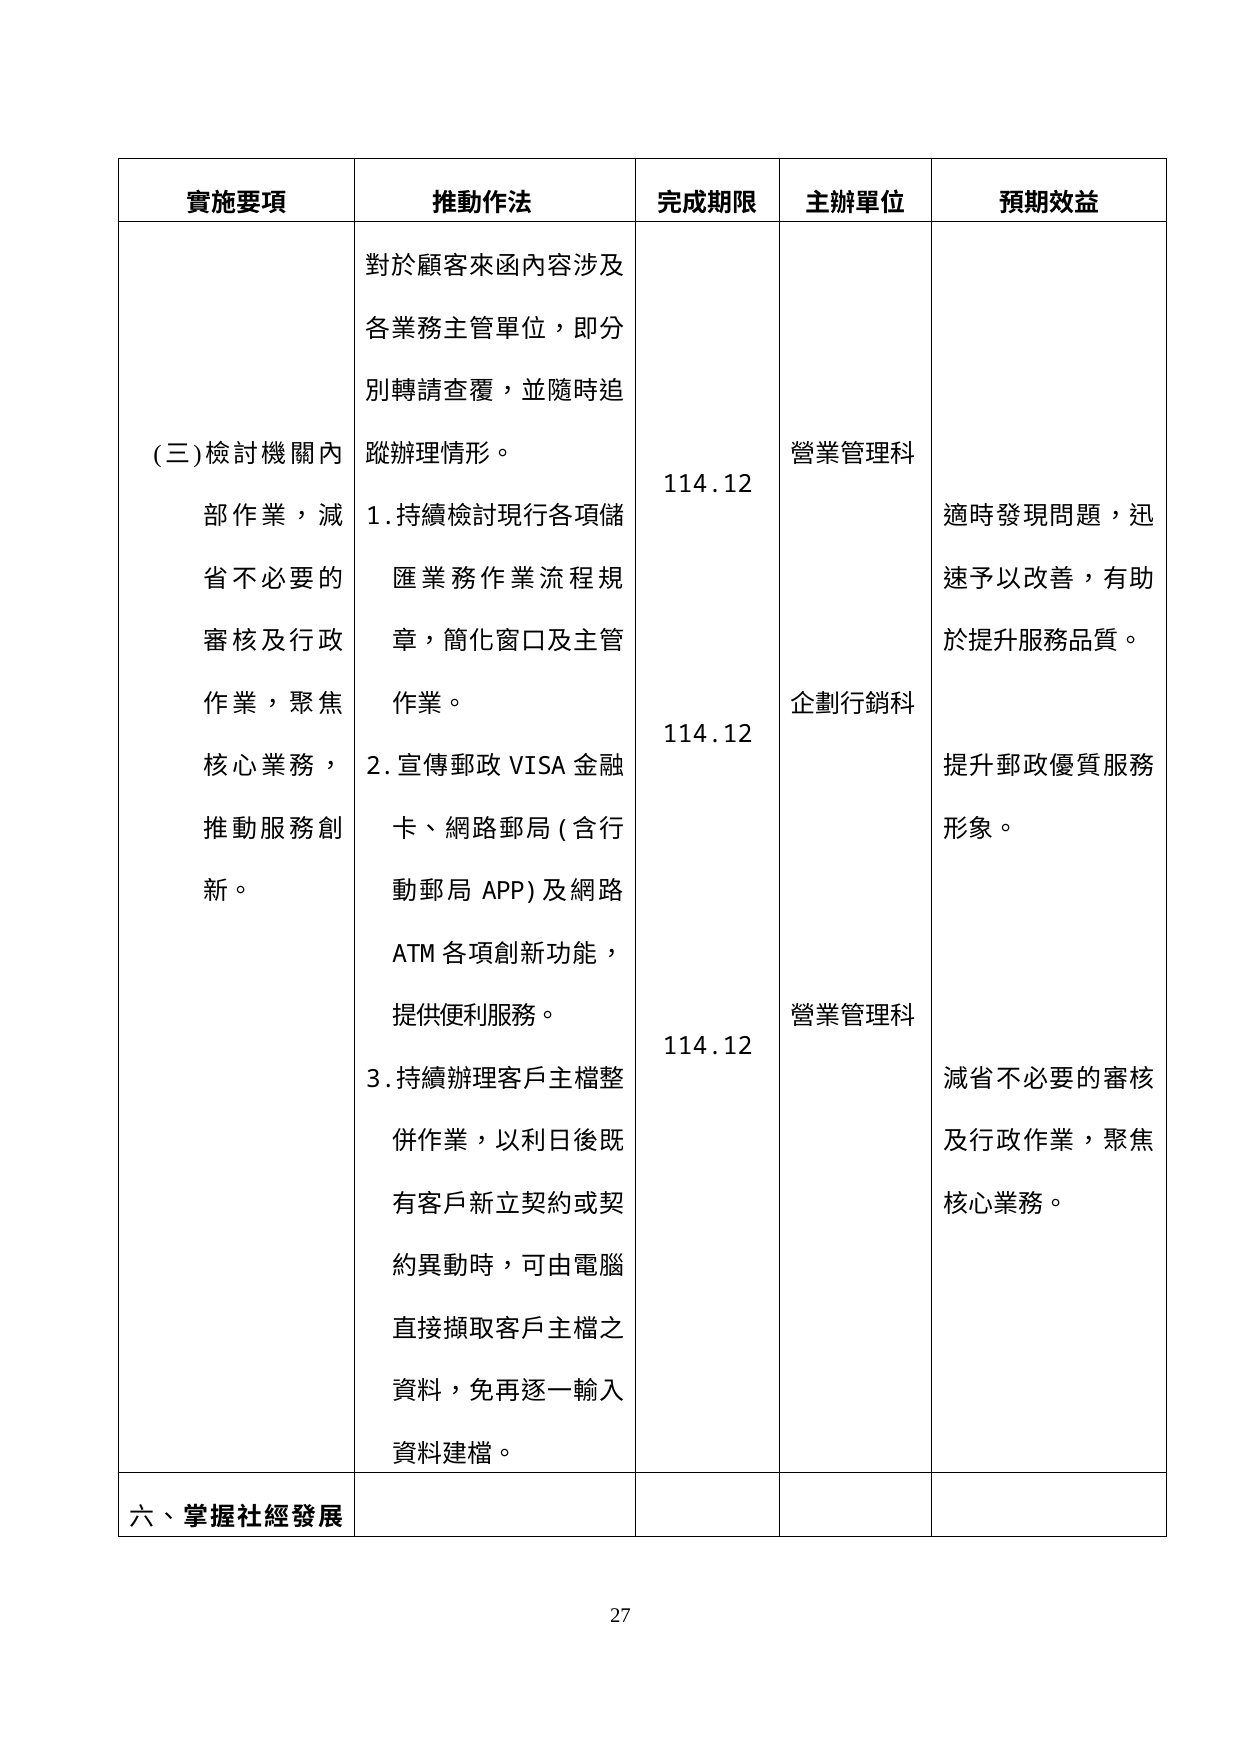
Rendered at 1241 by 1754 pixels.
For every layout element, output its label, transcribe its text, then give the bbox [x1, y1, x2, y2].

table_cell [780, 1473, 931, 1536]
table_header 實施要項 [119, 159, 354, 221]
table_header 完成期限 [636, 159, 779, 221]
table_cell 適時發現問題，迅速予以改善，有助於提升服務品質。 提升郵政優質服務形象。 減省不必要的審核及行政作業，聚焦核心業務。 [932, 222, 1166, 1472]
table_cell [932, 1473, 1166, 1536]
table_cell (三)檢討機關內部作業，減省不必要的審核及行政作業，聚焦核心業務，推動服務創新。 [119, 222, 354, 1472]
table_cell 114.12 114.12 114.12 [636, 222, 779, 1472]
table_header 主辦單位 [780, 159, 931, 221]
table_cell [355, 1473, 635, 1536]
table_cell 對於顧客來函內容涉及各業務主管單位，即分別轉請查覆，並隨時追蹤辦理情形。 1.持續檢討現行各項儲匯業務作業流程規章，簡化窗口及主管作業。 2.宣傳郵政VISA金融卡、網路郵局(含行動郵局APP)及網路ATM各項創新功能，提供便利服務。 3.持續辦理客戶主檔整併作業，以利日後既有客戶新立契約或契約異動時，可由電腦直接擷取客戶主檔之資料，免再逐一輸入資料建檔。 [355, 222, 635, 1472]
table_header 推動作法 [355, 159, 635, 221]
table_cell [636, 1473, 779, 1536]
table_cell 營業管理科 企劃行銷科 營業管理科 [780, 222, 931, 1472]
table_header 預期效益 [932, 159, 1166, 221]
table_cell 六、掌握社經發展 [119, 1473, 354, 1536]
